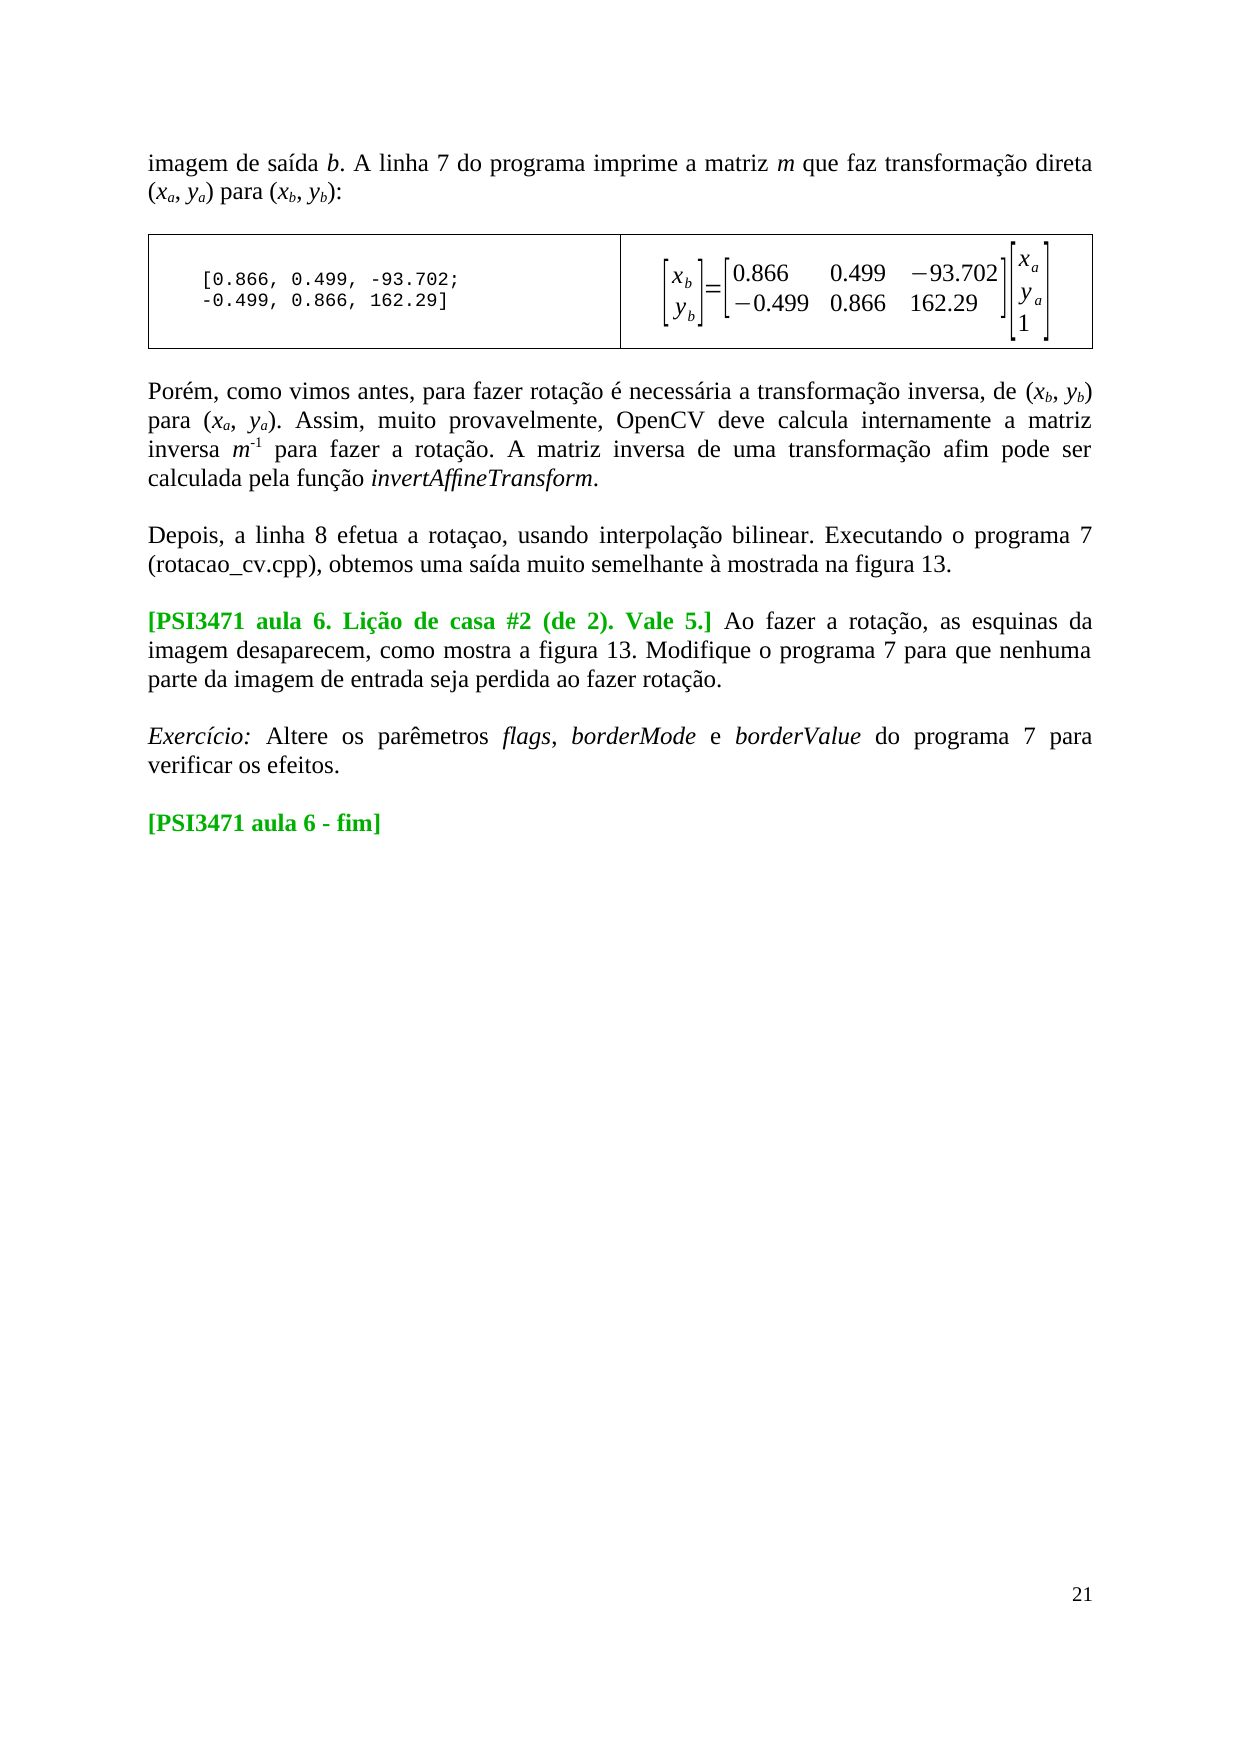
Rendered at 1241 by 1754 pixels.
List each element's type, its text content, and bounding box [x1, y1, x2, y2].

text imagem de saída b. A linha 7 do programa imprime a matriz m que faz transformação direta (xa, ya) para (xb, yb): [148, 148, 1092, 205]
text Exercício: Altere os parêmetros flags, borderMode e borderValue do programa 7 para verificar os efeitos. [148, 721, 1092, 779]
text [PSI3471 aula 6. Lição de casa #2 (de 2). Vale 5.] Ao fazer a rotação, as esquinas da imagem desaparecem, como mostra a figura 13. Modifique o programa 7 para que nenhuma parte da imagem de entrada seja perdida ao fazer rotação. [148, 606, 1092, 693]
table_header [621, 235, 1092, 348]
text Porém, como vimos antes, para fazer rotação é necessária a transformação inversa, de (xb, yb) para (xa, ya). Assim, muito provavelmente, OpenCV deve calcula internamente a matriz inversa m-1 para fazer a rotação. A matriz inversa de uma transformação afim pode ser calculada pela função invertAfﬁneTransform. [148, 376, 1092, 491]
table_header [0.866, 0.499, -93.702; -0.499, 0.866, 162.29] [149, 235, 620, 348]
text [PSI3471 aula 6 - fim] [148, 808, 1092, 836]
text Depois, a linha 8 efetua a rotaçao, usando interpolação bilinear. Executando o programa 7 (rotacao_cv.cpp), obtemos uma saída muito semelhante à mostrada na figura 13. [148, 520, 1092, 578]
